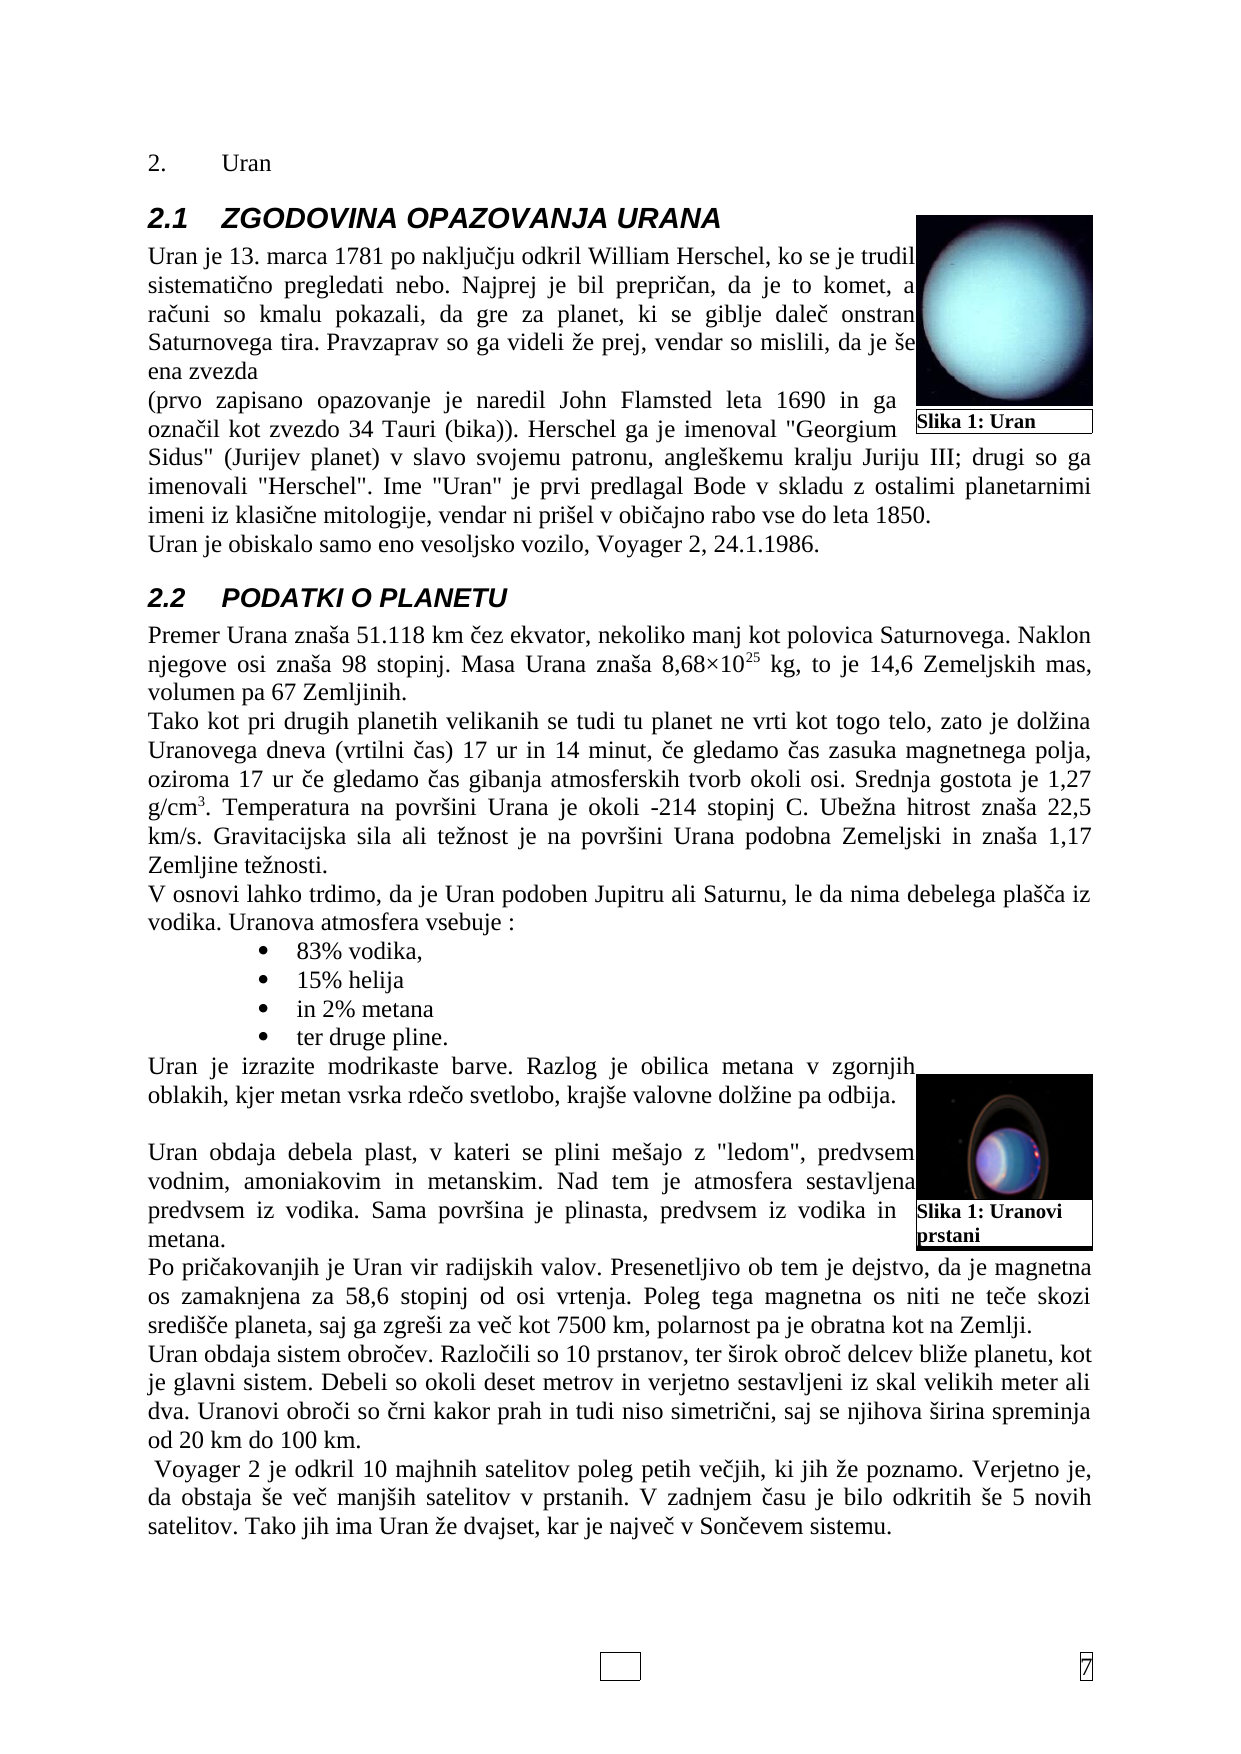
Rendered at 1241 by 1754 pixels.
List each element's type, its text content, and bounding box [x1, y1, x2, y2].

text Tako kot pri drugih planetih velikanih se tudi tu planet ne vrti kot togo telo, zato je dolžina Uranovega dneva (vrtilni čas) 17 ur in 14 minut, če gledamo čas zasuka magnetnega polja, oziroma 17 ur če gledamo čas gibanja atmosferskih tvorb okoli osi. Srednja gostota je 1,27 g/cm3. Temperatura na površini Urana je okoli -214 stopinj C. Ubežna hitrost znaša 22,5 km/s. Gravitacijska sila ali težnost je na površini Urana podobna Zemeljski in znaša 1,17 Zemljine težnosti. V osnovi lahko trdimo, da je Uran podoben Jupitru ali Saturnu, le da nima debelega plašča iz vodika. Uranova atmosfera vsebuje : [148, 706, 1093, 936]
list 83% vodika, [259, 936, 1093, 965]
text (prvo zapisano opazovanje je naredil John Flamsted leta 1690 in ga označil kot zvezdo 34 Tauri (bika)). Herschel ga je imenoval "Georgium Sidus" (Jurijev planet) v slavo svojemu patronu, angleškemu kralju Juriju III; drugi so ga imenovali "Herschel". Ime "Uran" je prvi predlagal Bode v skladu z ostalimi planetarnimi imeni iz klasične mitologije, vendar ni prišel v običajno rabo vse do leta 1850. Uran je obiskalo samo eno vesoljsko vozilo, Voyager 2, 24.1.1986. [148, 385, 1093, 557]
text Slika 1: Uranovi prstani [917, 1200, 1092, 1246]
list ter druge pline. [259, 1022, 1093, 1051]
text Uran je izrazite modrikaste barve. Razlog je obilica metana v zgornjih oblakih, kjer metan vsrka rdečo svetlobo, krajše valovne dolžine pa odbija. [148, 1051, 1093, 1109]
picture [916, 235, 1093, 241]
subtitle 2.2 PODATKI O PLANETU [148, 582, 1093, 614]
picture [916, 1109, 1093, 1137]
text Premer Urana znaša 51.118 km čez ekvator, nekoliko manj kot polovica Saturnovega. Naklon njegove osi znaša 98 stopinj. Masa Urana znaša 8,68×1025 kg, to je 14,6 Zemeljskih mas, volumen pa 67 Zemljinih. [148, 620, 1093, 706]
text Slika 1: Uran [917, 410, 1092, 433]
text Voyager 2 je odkril 10 majhnih satelitov poleg petih večjih, ki jih že poznamo. Verjetno je, da obstaja še več manjših satelitov v prstanih. V zadnjem času je bilo odkritih še 5 novih satelitov. Tako jih ima Uran že dvajset, kar je največ v Sončevem sistemu. [148, 1454, 1093, 1540]
list in 2% metana [259, 994, 1093, 1022]
text Uran obdaja debela plast, v kateri se plini mešajo z "ledom", predvsem vodnim, amoniakovim in metanskim. Nad tem je atmosfera sestavljena predvsem iz vodika. Sama površina je plinasta, predvsem iz vodika in metana. [148, 1137, 1093, 1252]
subtitle 2.1 ZGODOVINA OPAZOVANJA URANA [148, 201, 1093, 235]
list 15% helija [259, 965, 1093, 994]
text Po pričakovanjih je Uran vir radijskih valov. Presenetljivo ob tem je dejstvo, da je magnetna os zamaknjena za 58,6 stopinj od osi vrtenja. Poleg tega magnetna os niti ne teče skozi središče planeta, saj ga zgreši za več kot 7500 km, polarnost pa je obratna kot na Zemlji. [148, 1252, 1093, 1339]
text Uran je 13. marca 1781 po naključju odkril William Herschel, ko se je trudil sistematično pregledati nebo. Najprej je bil prepričan, da je to komet, a računi so kmalu pokazali, da gre za planet, ki se giblje daleč onstran Saturnovega tira. Pravzaprav so ga videli že prej, vendar so mislili, da je še ena zvezda [148, 241, 1093, 385]
text Uran obdaja sistem obročev. Razločili so 10 prstanov, ter širok obroč delcev bliže planetu, kot je glavni sistem. Debeli so okoli deset metrov in verjetno sestavljeni iz skal velikih meter ali dva. Uranovi obroči so črni kakor prah in tudi niso simetrični, saj se njihova širina spreminja od 20 km do 100 km. [148, 1339, 1093, 1454]
text 2. Uran [148, 148, 1093, 176]
